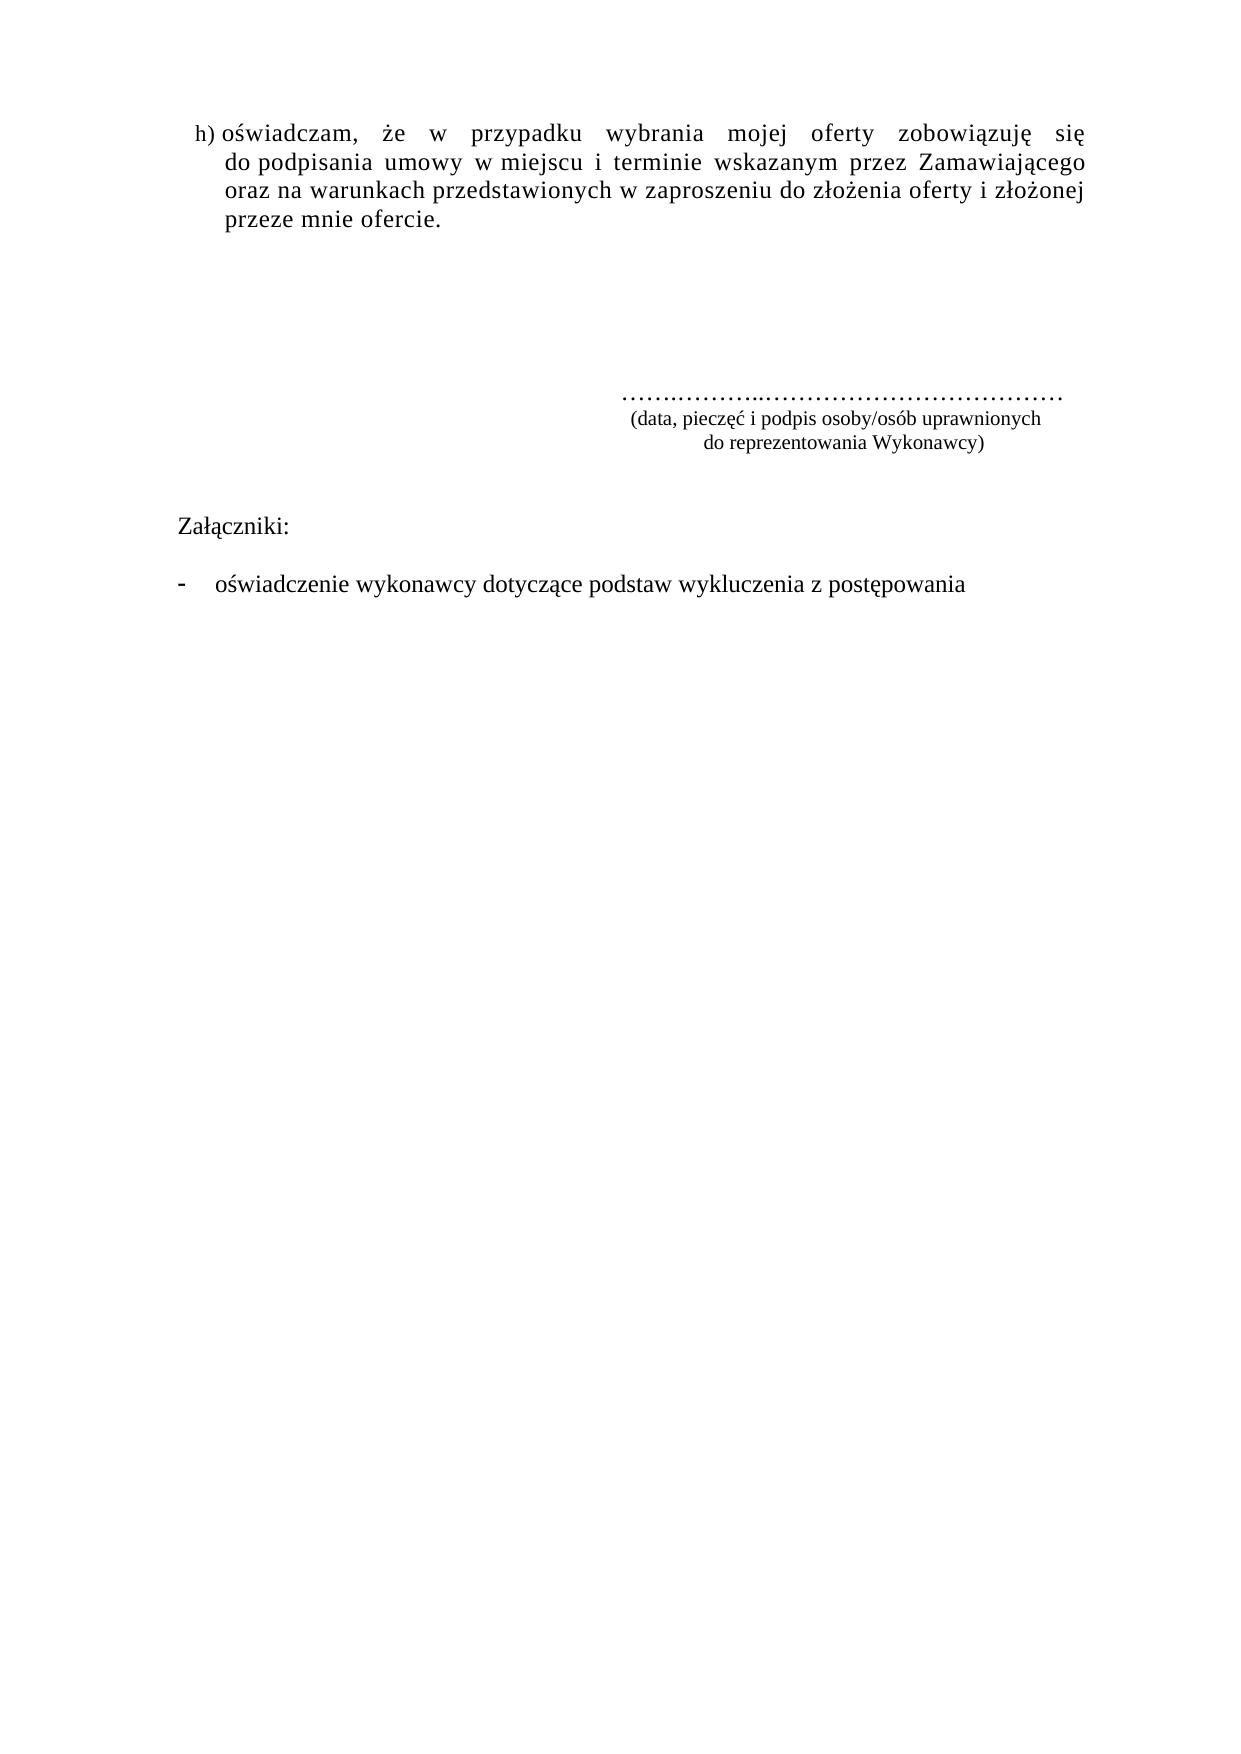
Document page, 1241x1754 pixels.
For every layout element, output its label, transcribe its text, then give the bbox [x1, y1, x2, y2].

text Załączniki: [177, 511, 1092, 540]
text …….………..……………………………… [546, 377, 1092, 406]
text (data, pieczęć i podpis osoby/osób uprawnionych [177, 406, 1092, 430]
list oświadczenie wykonawcy dotyczące podstaw wykluczenia z postępowania [177, 569, 1092, 597]
list oświadczam, że w przypadku wybrania mojej oferty zobowiązuję się do podpisania umowy w miejscu i terminie wskazanym przez Zamawiającego oraz na warunkach przedstawionych w zaproszeniu do złożenia oferty i złożonej przeze mnie ofercie. [195, 118, 1087, 233]
text do reprezentowania Wykonawcy) [177, 430, 1092, 454]
